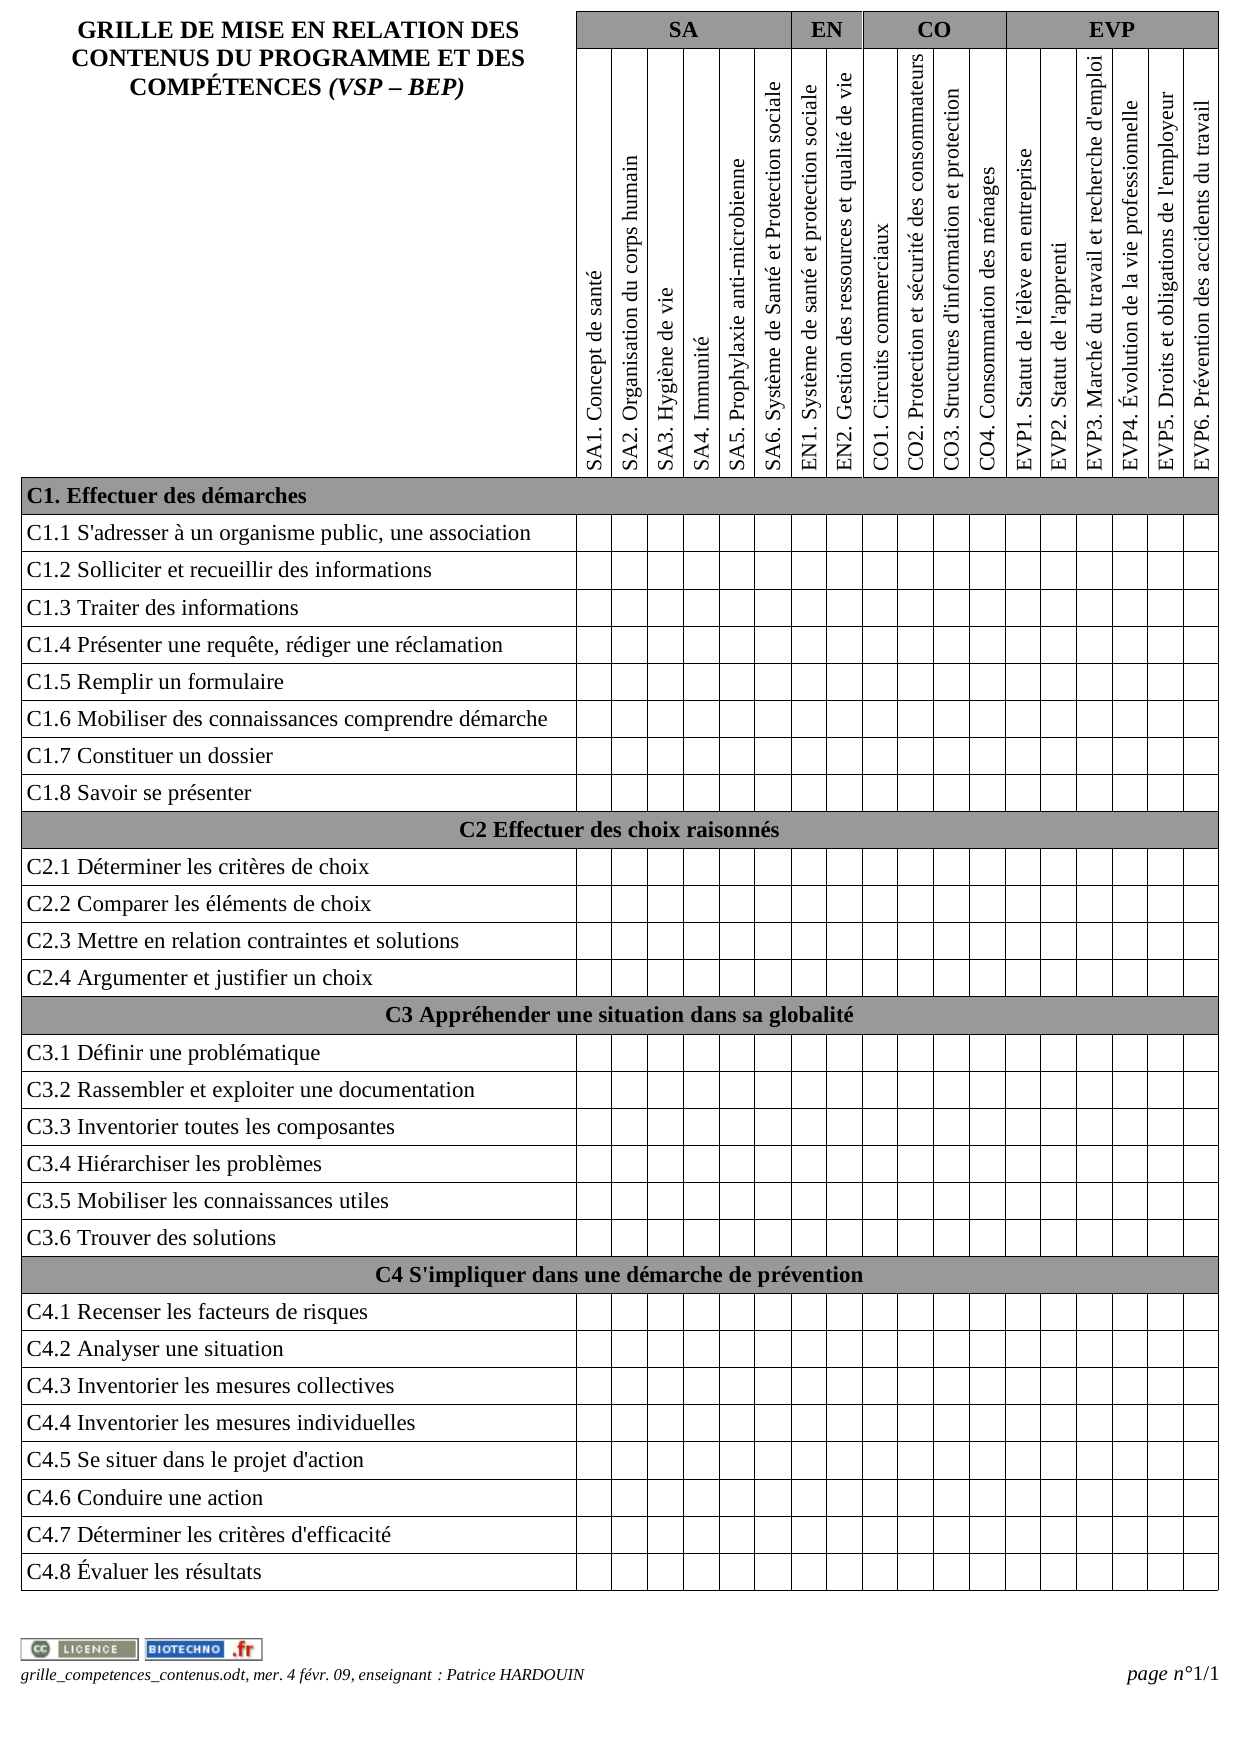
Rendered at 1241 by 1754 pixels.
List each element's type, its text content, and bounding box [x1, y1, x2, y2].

table_cell [1006, 923, 1040, 959]
table_cell [648, 960, 683, 996]
table_cell EN1. Système de santé et protection sociale [792, 49, 826, 477]
table_cell [934, 1517, 969, 1553]
table_cell [1148, 886, 1183, 922]
table_cell [1041, 1035, 1076, 1071]
table_cell [898, 849, 933, 885]
table_cell [755, 590, 791, 626]
table_cell [577, 664, 611, 700]
table_cell [898, 886, 933, 922]
table_cell [648, 849, 683, 885]
table_cell [934, 1146, 969, 1182]
table_cell [898, 775, 933, 811]
table_cell [684, 1368, 719, 1404]
table_cell [755, 960, 791, 996]
table_cell [755, 923, 791, 959]
table_cell [684, 1109, 719, 1145]
table_cell [755, 1035, 791, 1071]
table_cell [1006, 515, 1040, 551]
table_cell [720, 701, 754, 737]
table_cell EVP6. Prévention des accidents du travail [1184, 49, 1218, 477]
table_cell [863, 515, 897, 551]
table_cell [720, 1517, 754, 1553]
table_cell [1113, 738, 1147, 774]
table_cell [970, 1554, 1005, 1590]
table_cell [898, 1368, 933, 1404]
table_cell [1077, 1183, 1112, 1219]
table_cell [577, 552, 611, 589]
table_cell [792, 1294, 826, 1330]
table_cell [863, 1331, 897, 1367]
table_cell [684, 960, 719, 996]
table_cell [1184, 590, 1218, 626]
table_cell [792, 1072, 826, 1108]
table_cell [684, 1405, 719, 1441]
table_cell [1077, 627, 1112, 663]
table_cell [1184, 1220, 1218, 1256]
table_cell [1148, 923, 1183, 959]
table_cell [684, 1183, 719, 1219]
table_cell [863, 1517, 897, 1553]
table_cell [827, 1405, 862, 1441]
table_cell [1006, 701, 1040, 737]
table_cell [1006, 1405, 1040, 1441]
table_cell [1077, 552, 1112, 589]
table_cell [720, 515, 754, 551]
table_cell [648, 1480, 683, 1516]
table_cell EN2. Gestion des ressources et qualité de vie [827, 49, 862, 477]
table_cell [827, 1368, 862, 1404]
table_cell CO1. Circuits commerciaux [864, 49, 897, 477]
table_cell [577, 1405, 611, 1441]
table_cell [1184, 1183, 1218, 1219]
table_cell [720, 1368, 754, 1404]
table_cell [1148, 1294, 1183, 1330]
table_cell [898, 738, 933, 774]
table_cell [898, 960, 933, 996]
table_cell [1006, 1183, 1040, 1219]
table_cell [1006, 1331, 1040, 1367]
table_cell C4.4 Inventorier les mesures individuelles [22, 1405, 576, 1441]
table_cell [1006, 1442, 1040, 1479]
table_cell [792, 1331, 826, 1367]
table_cell [1184, 1442, 1218, 1479]
table_cell C1.1 S'adresser à un organisme public, une association [22, 515, 576, 551]
table_cell C4.5 Se situer dans le projet d'action [22, 1442, 576, 1479]
table_cell [720, 590, 754, 626]
table_cell [1041, 664, 1076, 700]
table_cell [648, 590, 683, 626]
table_cell [1113, 1405, 1147, 1441]
table_cell [1113, 849, 1147, 885]
table_cell [792, 1183, 826, 1219]
table_cell [863, 1146, 897, 1182]
table_cell [684, 1442, 719, 1479]
table_cell [863, 627, 897, 663]
table_cell [1006, 1294, 1040, 1330]
table_cell [1041, 923, 1076, 959]
table_cell [684, 1480, 719, 1516]
table_cell [827, 1554, 862, 1590]
table_cell [648, 1331, 683, 1367]
table_cell [827, 923, 862, 959]
table_cell [612, 1183, 647, 1219]
table_cell [684, 701, 719, 737]
table_cell [1041, 515, 1076, 551]
table_cell [1077, 590, 1112, 626]
table_cell SA2. Organisation du corps humain [612, 49, 647, 477]
table_cell [1113, 886, 1147, 922]
table_cell [863, 1405, 897, 1441]
table_cell [755, 701, 791, 737]
table_cell [1006, 1146, 1040, 1182]
table_cell [970, 1220, 1005, 1256]
table_cell [755, 1183, 791, 1219]
table_cell SA4. Immunité [684, 49, 719, 477]
table_cell [934, 1368, 969, 1404]
table_cell [684, 886, 719, 922]
table_cell [755, 1331, 791, 1367]
table_cell [684, 552, 719, 589]
table_cell [1184, 886, 1218, 922]
table_cell [648, 1109, 683, 1145]
table_cell C1. Effectuer des démarches [22, 478, 1218, 514]
table_cell [934, 1072, 969, 1108]
table_cell [684, 1220, 719, 1256]
table_cell [1148, 664, 1183, 700]
table_cell [898, 1405, 933, 1441]
table_cell [1148, 627, 1183, 663]
table_cell [1077, 701, 1112, 737]
table_cell C3.3 Inventorier toutes les composantes [22, 1109, 576, 1145]
table_cell [684, 1517, 719, 1553]
table_cell [1077, 775, 1112, 811]
table_cell [827, 1480, 862, 1516]
table_cell [934, 923, 969, 959]
table_cell [1184, 923, 1218, 959]
table_cell [720, 1442, 754, 1479]
table_cell [863, 1554, 897, 1590]
table_cell [970, 1109, 1005, 1145]
table_cell C4.2 Analyser une situation [22, 1331, 576, 1367]
table_cell [1184, 960, 1218, 996]
table_cell [898, 1220, 933, 1256]
table_cell [755, 515, 791, 551]
table_cell [1148, 960, 1183, 996]
table_cell [1077, 1517, 1112, 1553]
table_cell [792, 664, 826, 700]
table_cell [792, 701, 826, 737]
table_cell [684, 1294, 719, 1330]
table_cell [612, 849, 647, 885]
picture [144, 1638, 263, 1661]
table_cell [1148, 1368, 1183, 1404]
table_cell [792, 1109, 826, 1145]
table_cell [827, 1517, 862, 1553]
table_cell [934, 1035, 969, 1071]
table_cell [792, 1517, 826, 1553]
table_cell [970, 1517, 1005, 1553]
table_cell C1.3 Traiter des informations [22, 590, 576, 626]
table_cell [1006, 590, 1040, 626]
table_cell [863, 923, 897, 959]
table_cell [720, 1554, 754, 1590]
table_cell [1184, 849, 1218, 885]
table_cell [755, 552, 791, 589]
table_cell [1077, 886, 1112, 922]
table_cell [577, 1035, 611, 1071]
table_cell [934, 1109, 969, 1145]
table_cell [1077, 664, 1112, 700]
table_cell [648, 1405, 683, 1441]
table_cell [898, 1035, 933, 1071]
table_cell [827, 701, 862, 737]
table_cell [577, 1146, 611, 1182]
table_cell [1077, 1294, 1112, 1330]
table_cell [577, 1294, 611, 1330]
table_cell C2.4 Argumenter et justifier un choix [22, 960, 576, 996]
table_cell [755, 627, 791, 663]
table_cell [1041, 960, 1076, 996]
table_cell [970, 1146, 1005, 1182]
table_cell [648, 664, 683, 700]
table_cell [720, 849, 754, 885]
table_cell [1184, 552, 1218, 589]
table_cell [1077, 960, 1112, 996]
table_cell [612, 664, 647, 700]
table_cell C1.6 Mobiliser des connaissances comprendre démarche [22, 701, 576, 737]
table_cell [863, 1480, 897, 1516]
table_cell [1041, 1517, 1076, 1553]
table_cell [577, 590, 611, 626]
table_cell [577, 701, 611, 737]
table_cell [755, 1517, 791, 1553]
table_cell [1006, 886, 1040, 922]
table_cell [898, 1294, 933, 1330]
table_cell [792, 1480, 826, 1516]
table_cell [1041, 627, 1076, 663]
table_cell [827, 1146, 862, 1182]
table_cell [577, 1331, 611, 1367]
table_cell [612, 552, 647, 589]
table_cell [1113, 1109, 1147, 1145]
table_cell [1041, 1480, 1076, 1516]
table_cell [970, 1331, 1005, 1367]
table_cell [1184, 1035, 1218, 1071]
table_cell C2.3 Mettre en relation contraintes et solutions [22, 923, 576, 959]
table_cell [792, 960, 826, 996]
table_cell [970, 923, 1005, 959]
table_cell [1184, 1480, 1218, 1516]
table_cell [1077, 849, 1112, 885]
table_cell [1113, 1072, 1147, 1108]
table_cell C3.1 Définir une problématique [22, 1035, 576, 1071]
table_cell [1184, 1517, 1218, 1553]
table_cell [827, 886, 862, 922]
table_cell [1041, 1146, 1076, 1182]
table_cell [1184, 1331, 1218, 1367]
table_cell [684, 775, 719, 811]
table_cell [898, 627, 933, 663]
table_cell [1006, 1554, 1040, 1590]
table_cell [1113, 1517, 1147, 1553]
table_cell [970, 552, 1005, 589]
table_cell [970, 849, 1005, 885]
table_cell [1077, 1405, 1112, 1441]
table_cell [1077, 1109, 1112, 1145]
table_cell [827, 849, 862, 885]
table_cell SA6. Système de Santé et Protection sociale [755, 49, 791, 477]
table_cell [755, 886, 791, 922]
table_cell [898, 590, 933, 626]
table_cell [827, 515, 862, 551]
table_cell [1077, 1480, 1112, 1516]
table_cell [863, 1183, 897, 1219]
table_cell [934, 701, 969, 737]
table_cell [755, 1368, 791, 1404]
table_cell [1113, 1480, 1147, 1516]
table_cell [1113, 1146, 1147, 1182]
table_cell [792, 849, 826, 885]
table_cell [755, 775, 791, 811]
table_cell SA3. Hygiène de vie [648, 49, 683, 477]
table_cell C3.4 Hiérarchiser les problèmes [22, 1146, 576, 1182]
table_cell [827, 664, 862, 700]
table_cell [612, 1220, 647, 1256]
table_cell [720, 1109, 754, 1145]
table_cell [970, 886, 1005, 922]
table_cell [755, 1072, 791, 1108]
table_cell [1041, 849, 1076, 885]
table_cell [1113, 552, 1147, 589]
table_cell [720, 1405, 754, 1441]
table_cell [827, 738, 862, 774]
table_cell [1148, 775, 1183, 811]
table_cell [863, 1035, 897, 1071]
table_cell [934, 1331, 969, 1367]
table_cell [792, 552, 826, 589]
table_cell [1006, 775, 1040, 811]
table_cell [1148, 738, 1183, 774]
table_cell [612, 1442, 647, 1479]
table_cell [720, 923, 754, 959]
table_cell [827, 590, 862, 626]
table_cell [755, 1109, 791, 1145]
table_cell [1077, 1368, 1112, 1404]
table_cell [792, 515, 826, 551]
table_cell [1113, 960, 1147, 996]
table_cell C1.2 Solliciter et recueillir des informations [22, 552, 576, 589]
table_cell [1077, 1442, 1112, 1479]
table_cell [720, 664, 754, 700]
table_cell [863, 664, 897, 700]
table_cell [1041, 1442, 1076, 1479]
table_cell [577, 923, 611, 959]
table_cell [612, 1554, 647, 1590]
table_cell [898, 1331, 933, 1367]
table_cell [1006, 1220, 1040, 1256]
table_cell [863, 1109, 897, 1145]
table_cell [1006, 849, 1040, 885]
table_cell EVP2. Statut de l'apprenti [1041, 49, 1076, 477]
table_cell [1148, 1405, 1183, 1441]
table_cell [827, 1035, 862, 1071]
table_cell [1041, 1294, 1076, 1330]
table_cell [612, 590, 647, 626]
table_cell [1006, 960, 1040, 996]
table_cell [684, 515, 719, 551]
table_cell [684, 1072, 719, 1108]
table_cell [612, 1480, 647, 1516]
table_cell [1006, 1517, 1040, 1553]
table_cell [1113, 590, 1147, 626]
table_cell [612, 1405, 647, 1441]
table_cell C3.2 Rassembler et exploiter une documentation [22, 1072, 576, 1108]
table_cell [934, 960, 969, 996]
table_cell [827, 960, 862, 996]
table_cell [684, 1146, 719, 1182]
table_cell [648, 1368, 683, 1404]
table_cell [970, 627, 1005, 663]
table_cell [612, 738, 647, 774]
table_cell C4 S'impliquer dans une démarche de prévention [22, 1257, 1218, 1293]
table_cell [898, 515, 933, 551]
table_cell [1077, 923, 1112, 959]
table_cell [577, 627, 611, 663]
table_cell [934, 1220, 969, 1256]
table_cell [970, 1442, 1005, 1479]
table_cell [648, 775, 683, 811]
table_cell [970, 701, 1005, 737]
table_cell C1.8 Savoir se présenter [22, 775, 576, 811]
table_cell [612, 1146, 647, 1182]
table_cell SA1. Concept de santé [577, 49, 611, 477]
table_cell [1077, 515, 1112, 551]
table_cell [1184, 664, 1218, 700]
table_cell [1148, 1109, 1183, 1145]
table_cell C2.1 Déterminer les critères de choix [22, 849, 576, 885]
table_cell [898, 1072, 933, 1108]
table_cell [1006, 1480, 1040, 1516]
table_cell [970, 960, 1005, 996]
table_cell C3 Appréhender une situation dans sa globalité [22, 997, 1218, 1034]
table_cell [1113, 923, 1147, 959]
table_cell EVP4. Évolution de la vie professionnelle [1113, 49, 1147, 477]
table_cell [1113, 701, 1147, 737]
table_cell [1041, 552, 1076, 589]
table_cell [1113, 627, 1147, 663]
table_cell [863, 960, 897, 996]
table_cell [1148, 1220, 1183, 1256]
table_cell [720, 775, 754, 811]
table_cell [970, 1368, 1005, 1404]
table_cell [863, 701, 897, 737]
table_cell [648, 1220, 683, 1256]
table_cell [898, 1554, 933, 1590]
table_cell C2 Effectuer des choix raisonnés [22, 812, 1218, 848]
table_cell SA5. Prophylaxie anti-microbienne [720, 49, 754, 477]
table_cell [1041, 701, 1076, 737]
table_cell [1006, 1109, 1040, 1145]
table_cell C4.1 Recenser les facteurs de risques [22, 1294, 576, 1330]
table_cell [612, 701, 647, 737]
table_cell [1113, 775, 1147, 811]
table_cell [863, 886, 897, 922]
table_cell [934, 1405, 969, 1441]
table_cell [792, 1368, 826, 1404]
table_cell [898, 1517, 933, 1553]
table_cell [934, 775, 969, 811]
table_cell [1148, 1554, 1183, 1590]
table_cell [898, 1183, 933, 1219]
table_cell [612, 1035, 647, 1071]
table_cell [1113, 1442, 1147, 1479]
table_cell [792, 590, 826, 626]
table_cell [827, 1183, 862, 1219]
picture [20, 1638, 139, 1661]
table_cell [934, 627, 969, 663]
table_cell [1006, 1035, 1040, 1071]
table_cell [1184, 1072, 1218, 1108]
table_cell [1041, 1072, 1076, 1108]
table_cell [1113, 1554, 1147, 1590]
table_cell [612, 775, 647, 811]
table_cell [648, 1517, 683, 1553]
table_cell [648, 1035, 683, 1071]
table_cell C1.5 Remplir un formulaire [22, 664, 576, 700]
table_cell [1148, 1517, 1183, 1553]
table_cell [577, 1442, 611, 1479]
table_header EN [792, 12, 862, 48]
table_cell C1.4 Présenter une requête, rédiger une réclamation [22, 627, 576, 663]
table_cell [755, 1294, 791, 1330]
table_cell [827, 1072, 862, 1108]
table_cell [684, 627, 719, 663]
table_cell [970, 1035, 1005, 1071]
table_cell [612, 886, 647, 922]
table_cell [898, 1109, 933, 1145]
table_cell [720, 552, 754, 589]
table_cell [720, 1183, 754, 1219]
table_cell [970, 738, 1005, 774]
table_cell [755, 1554, 791, 1590]
table_cell [1113, 1035, 1147, 1071]
table_cell [577, 1480, 611, 1516]
table_cell [684, 849, 719, 885]
table_cell [720, 960, 754, 996]
table_cell [1113, 1294, 1147, 1330]
table_cell [577, 738, 611, 774]
table_cell [1041, 1109, 1076, 1145]
table_cell [755, 849, 791, 885]
table_cell [1041, 1554, 1076, 1590]
table_header CO [864, 12, 1006, 48]
table_cell [648, 627, 683, 663]
table_cell [648, 515, 683, 551]
table_header GRILLE DE Mise en relation des contenus du programme et des compétences (VSP – BEP) [21, 11, 576, 477]
table_cell [792, 627, 826, 663]
table_cell [1041, 1405, 1076, 1441]
table_cell [934, 1554, 969, 1590]
table_cell [863, 1220, 897, 1256]
table_cell [648, 1442, 683, 1479]
table_cell [684, 664, 719, 700]
table_cell [898, 1480, 933, 1516]
table_cell [970, 1183, 1005, 1219]
table_cell [755, 1442, 791, 1479]
table_cell C4.8 Évaluer les résultats [22, 1554, 576, 1590]
table_cell [1077, 1146, 1112, 1182]
table_header EVP [1007, 12, 1218, 48]
table_cell [1041, 738, 1076, 774]
table_cell C3.6 Trouver des solutions [22, 1220, 576, 1256]
table_cell [1184, 1405, 1218, 1441]
table_cell [612, 1294, 647, 1330]
table_cell [1113, 664, 1147, 700]
table_cell [684, 590, 719, 626]
table_cell EVP3. Marché du travail et recherche d'emploi [1077, 49, 1112, 477]
table_cell EVP1. Statut de l'élève en entreprise [1007, 49, 1040, 477]
table_cell [1041, 1331, 1076, 1367]
table_cell [934, 1183, 969, 1219]
table_cell [827, 627, 862, 663]
table_cell [898, 552, 933, 589]
table_cell [898, 923, 933, 959]
table_cell [827, 1331, 862, 1367]
table_cell [827, 775, 862, 811]
table_cell [577, 775, 611, 811]
table_cell [1148, 849, 1183, 885]
table_cell [970, 775, 1005, 811]
table_cell [792, 1554, 826, 1590]
table_cell C4.3 Inventorier les mesures collectives [22, 1368, 576, 1404]
table_cell [1041, 886, 1076, 922]
table_cell [792, 738, 826, 774]
table_cell [577, 1072, 611, 1108]
table_cell [1184, 627, 1218, 663]
table_cell [1077, 1220, 1112, 1256]
table_cell [684, 738, 719, 774]
table_cell [792, 1035, 826, 1071]
table_cell [612, 923, 647, 959]
table_cell [577, 886, 611, 922]
table_cell [1113, 1368, 1147, 1404]
table_cell [1006, 664, 1040, 700]
table_cell [1184, 738, 1218, 774]
table_cell [792, 1220, 826, 1256]
table_cell CO3. Structures d'information et protection [934, 49, 969, 477]
table_cell [1006, 738, 1040, 774]
table_cell [612, 1109, 647, 1145]
table_cell [648, 886, 683, 922]
table_cell [898, 1442, 933, 1479]
table_cell [1148, 1072, 1183, 1108]
table_cell [755, 1220, 791, 1256]
table_cell [1006, 552, 1040, 589]
table_cell [648, 738, 683, 774]
table_cell [1041, 775, 1076, 811]
table_cell [1148, 1183, 1183, 1219]
table_cell [792, 1146, 826, 1182]
table_cell [720, 1072, 754, 1108]
table_cell [612, 1517, 647, 1553]
table_cell [1184, 1294, 1218, 1330]
table_cell [612, 515, 647, 551]
table_cell [684, 1554, 719, 1590]
table_cell [934, 849, 969, 885]
table_cell [720, 886, 754, 922]
table_cell [577, 960, 611, 996]
table_cell [1184, 1554, 1218, 1590]
table_cell [1077, 1554, 1112, 1590]
table_cell [720, 1220, 754, 1256]
table_cell [1148, 1146, 1183, 1182]
table_cell [827, 1220, 862, 1256]
table_cell [755, 738, 791, 774]
table_cell [720, 1035, 754, 1071]
table_cell [577, 515, 611, 551]
table_cell C3.5 Mobiliser les connaissances utiles [22, 1183, 576, 1219]
table_cell [1148, 590, 1183, 626]
table_cell [1184, 1146, 1218, 1182]
table_cell [863, 590, 897, 626]
table_cell [1077, 738, 1112, 774]
table_cell [863, 1072, 897, 1108]
table_cell [970, 664, 1005, 700]
table_cell C4.6 Conduire une action [22, 1480, 576, 1516]
table_cell [898, 1146, 933, 1182]
table_cell [792, 775, 826, 811]
table_cell C4.7 Déterminer les critères d'efficacité [22, 1517, 576, 1553]
table_cell [827, 552, 862, 589]
table_cell [1148, 1331, 1183, 1367]
table_cell [720, 1331, 754, 1367]
table_cell [648, 1554, 683, 1590]
table_cell [970, 1294, 1005, 1330]
table_cell [792, 1405, 826, 1441]
table_header SA [577, 12, 791, 48]
table_cell [863, 849, 897, 885]
table_cell [1041, 1220, 1076, 1256]
table_cell [1113, 1183, 1147, 1219]
table_cell [684, 1331, 719, 1367]
table_cell [720, 627, 754, 663]
table_cell [970, 515, 1005, 551]
table_cell [577, 1220, 611, 1256]
table_cell C1.7 Constituer un dossier [22, 738, 576, 774]
table_cell [648, 552, 683, 589]
table_cell [1184, 1368, 1218, 1404]
table_cell [684, 1035, 719, 1071]
table_cell [612, 960, 647, 996]
table_cell [863, 1294, 897, 1330]
table_cell [863, 1442, 897, 1479]
table_cell [755, 1480, 791, 1516]
table_cell [612, 1368, 647, 1404]
table_cell [577, 1183, 611, 1219]
table_cell [648, 1146, 683, 1182]
table_cell [1184, 1109, 1218, 1145]
table_cell [1148, 1480, 1183, 1516]
table_cell [792, 886, 826, 922]
table_cell [792, 923, 826, 959]
table_cell [577, 1109, 611, 1145]
table_cell [720, 1480, 754, 1516]
table_cell [970, 1072, 1005, 1108]
table_cell [1006, 1072, 1040, 1108]
table_cell [970, 1405, 1005, 1441]
table_cell [755, 1146, 791, 1182]
table_cell C2.2 Comparer les éléments de choix [22, 886, 576, 922]
table_cell [1148, 1035, 1183, 1071]
table_cell [684, 923, 719, 959]
table_cell [577, 1368, 611, 1404]
table_cell [612, 1072, 647, 1108]
table_cell [827, 1109, 862, 1145]
table_cell [1148, 515, 1183, 551]
table_cell [648, 1072, 683, 1108]
table_cell CO4. Consommation des ménages [970, 49, 1006, 477]
table_cell [970, 1480, 1005, 1516]
table_cell [863, 775, 897, 811]
table_cell [1184, 775, 1218, 811]
table_cell [612, 627, 647, 663]
table_cell [1077, 1072, 1112, 1108]
table_cell [792, 1442, 826, 1479]
table_cell [1077, 1331, 1112, 1367]
table_cell [648, 923, 683, 959]
table_cell [612, 1331, 647, 1367]
table_cell EVP5. Droits et obligations de l'employeur [1149, 49, 1183, 477]
table_cell [577, 1517, 611, 1553]
table_cell [1184, 515, 1218, 551]
table_cell [934, 515, 969, 551]
table_cell [1041, 1183, 1076, 1219]
table_cell [720, 738, 754, 774]
table_cell [720, 1294, 754, 1330]
table_cell CO2. Protection et sécurité des consommateurs [898, 49, 933, 477]
table_cell [1113, 515, 1147, 551]
table_cell [755, 664, 791, 700]
table_cell [1077, 1035, 1112, 1071]
table_cell [827, 1294, 862, 1330]
table_cell [648, 701, 683, 737]
table_cell [1006, 627, 1040, 663]
table_cell [934, 590, 969, 626]
table_cell [934, 1480, 969, 1516]
table_cell [827, 1442, 862, 1479]
table_cell [577, 1554, 611, 1590]
table_cell [1041, 590, 1076, 626]
table_cell [648, 1294, 683, 1330]
table_cell [648, 1183, 683, 1219]
table_cell [1113, 1331, 1147, 1367]
table_cell [934, 1442, 969, 1479]
table_cell [1184, 701, 1218, 737]
table_cell [934, 1294, 969, 1330]
table_cell [1113, 1220, 1147, 1256]
table_cell [863, 1368, 897, 1404]
table_cell [970, 590, 1005, 626]
table_cell [1148, 701, 1183, 737]
table_cell [863, 552, 897, 589]
table_cell [934, 886, 969, 922]
table_cell [898, 701, 933, 737]
table_cell [934, 664, 969, 700]
table_cell [577, 849, 611, 885]
table_cell [934, 552, 969, 589]
table_cell [1006, 1368, 1040, 1404]
table_cell [755, 1405, 791, 1441]
table_cell [1148, 552, 1183, 589]
table_cell [863, 738, 897, 774]
table_cell [720, 1146, 754, 1182]
table_cell [1148, 1442, 1183, 1479]
table_cell [898, 664, 933, 700]
table_cell [1041, 1368, 1076, 1404]
table_cell [934, 738, 969, 774]
